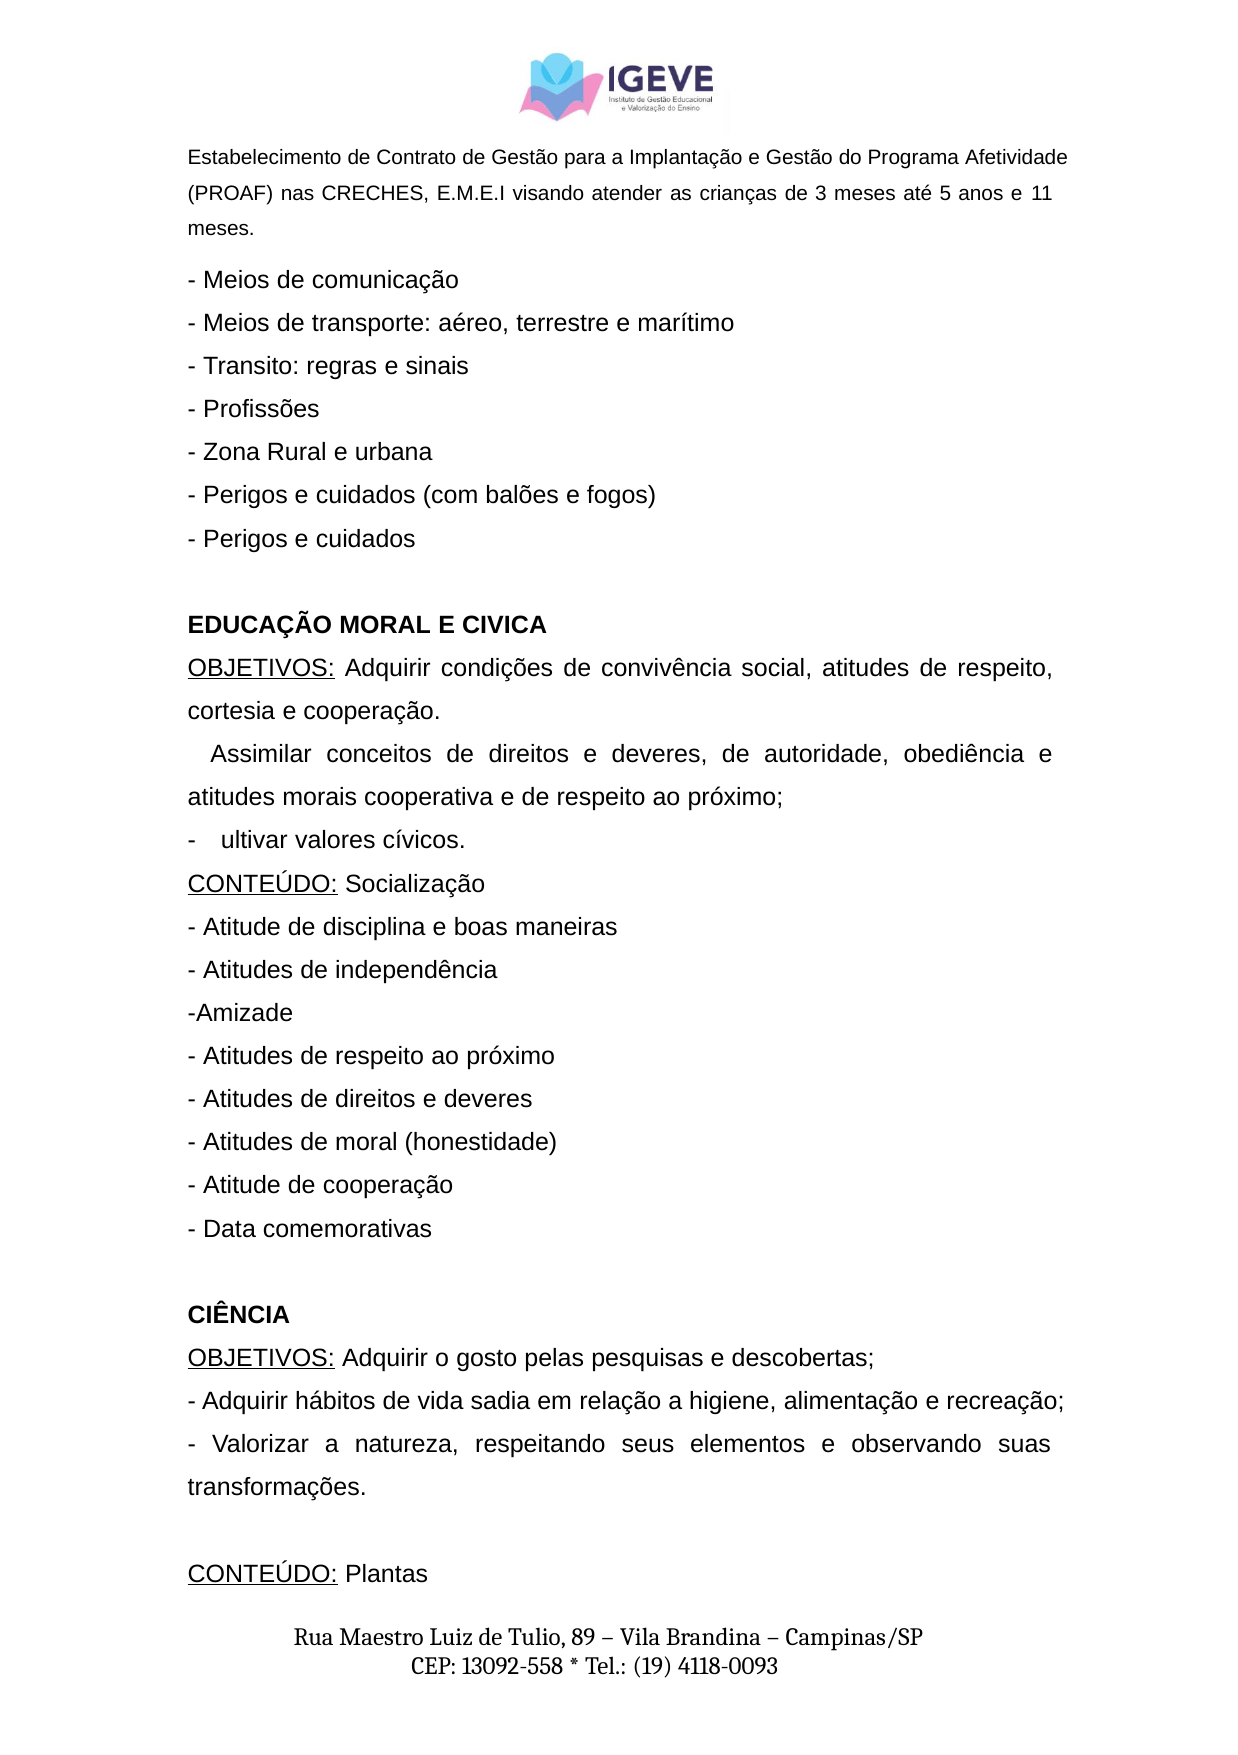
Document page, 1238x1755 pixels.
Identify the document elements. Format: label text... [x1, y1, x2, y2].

text Amizade [196, 999, 642, 1027]
text EDUCAÇÃO MORAL E CIVICA [187, 611, 571, 639]
text Assimilar conceitos de direitos e deveres, de autoridade, obediência e [210, 740, 1076, 768]
text Atitude de cooperação [203, 1172, 582, 1199]
text - [187, 956, 196, 984]
text - [187, 482, 203, 509]
text (PROAF) nas CRECHES, E.M.E.I visando atender as crianças de 3 meses até 5 anos e 11 [187, 181, 1077, 205]
text Estabelecimento de Contrato de Gestão para a Implantação e Gestão do Programa Afetividade [187, 146, 1077, 169]
text Atitudes de independência [203, 956, 642, 984]
text OBJETIVOS: Adquirir o gosto pelas pesquisas e descobertas; [187, 1344, 899, 1372]
text Meios de comunicação [203, 266, 483, 294]
text atitudes morais cooperativa e de respeito ao próximo; [187, 783, 1076, 811]
text Atitudes de direitos e deveres [203, 1085, 582, 1113]
text - [187, 1128, 203, 1156]
text - [187, 1172, 203, 1199]
text CONTEÚDO: Socialização [187, 870, 1076, 898]
text Transito: regras e sinais [203, 352, 758, 380]
text Profissões [203, 395, 345, 423]
text Zona Rural e urbana [203, 438, 457, 466]
text Data comemorativas [203, 1215, 457, 1243]
text CIÊNCIA [187, 1301, 316, 1329]
text - [187, 352, 203, 380]
text Atitude de disciplina e boas maneiras [203, 913, 642, 941]
text - [187, 395, 203, 423]
text - [187, 999, 196, 1027]
text transformações. [187, 1473, 392, 1501]
text Atitudes de respeito ao próximo [203, 1042, 582, 1070]
text - [187, 309, 203, 337]
text - [187, 1387, 202, 1415]
text cortesia e cooperação. [187, 697, 1077, 725]
text - [187, 438, 203, 466]
text Cultivar valores cívicos. [221, 827, 1076, 854]
text - [187, 1215, 203, 1243]
text - [187, 1085, 203, 1113]
text CONTEÚDO: Plantas [187, 1560, 453, 1588]
text OBJETIVOS: Adquirir condições de convivência social, atitudes de respeito, [187, 654, 1077, 682]
text Adquirir hábitos de vida sadia em relação a higiene, alimentação e recreação; [202, 1387, 1077, 1415]
text - [187, 1431, 202, 1458]
text - [187, 1042, 203, 1070]
picture [509, 47, 731, 134]
text - [187, 913, 196, 941]
text Rua Maestro Luiz de Tulio, 89 – Vila Brandina – Campinas/SP [293, 1622, 972, 1651]
text Perigos e cuidados [203, 525, 681, 553]
text Perigos e cuidados (com balões e fogos) [203, 482, 681, 509]
picture [0, 0, 7, 7]
text Valorizar a natureza, respeitando seus elementos e observando suas [212, 1431, 1077, 1458]
text meses. [187, 217, 1077, 240]
text - [187, 525, 203, 553]
text - [187, 266, 203, 294]
text CEP: 13092-558 * Tel.: (19) 4118-0093 [411, 1651, 972, 1680]
text Meios de transporte: aéreo, terrestre e marítimo [203, 309, 758, 337]
text - [187, 827, 221, 854]
text Atitudes de moral (honestidade) [203, 1128, 582, 1156]
